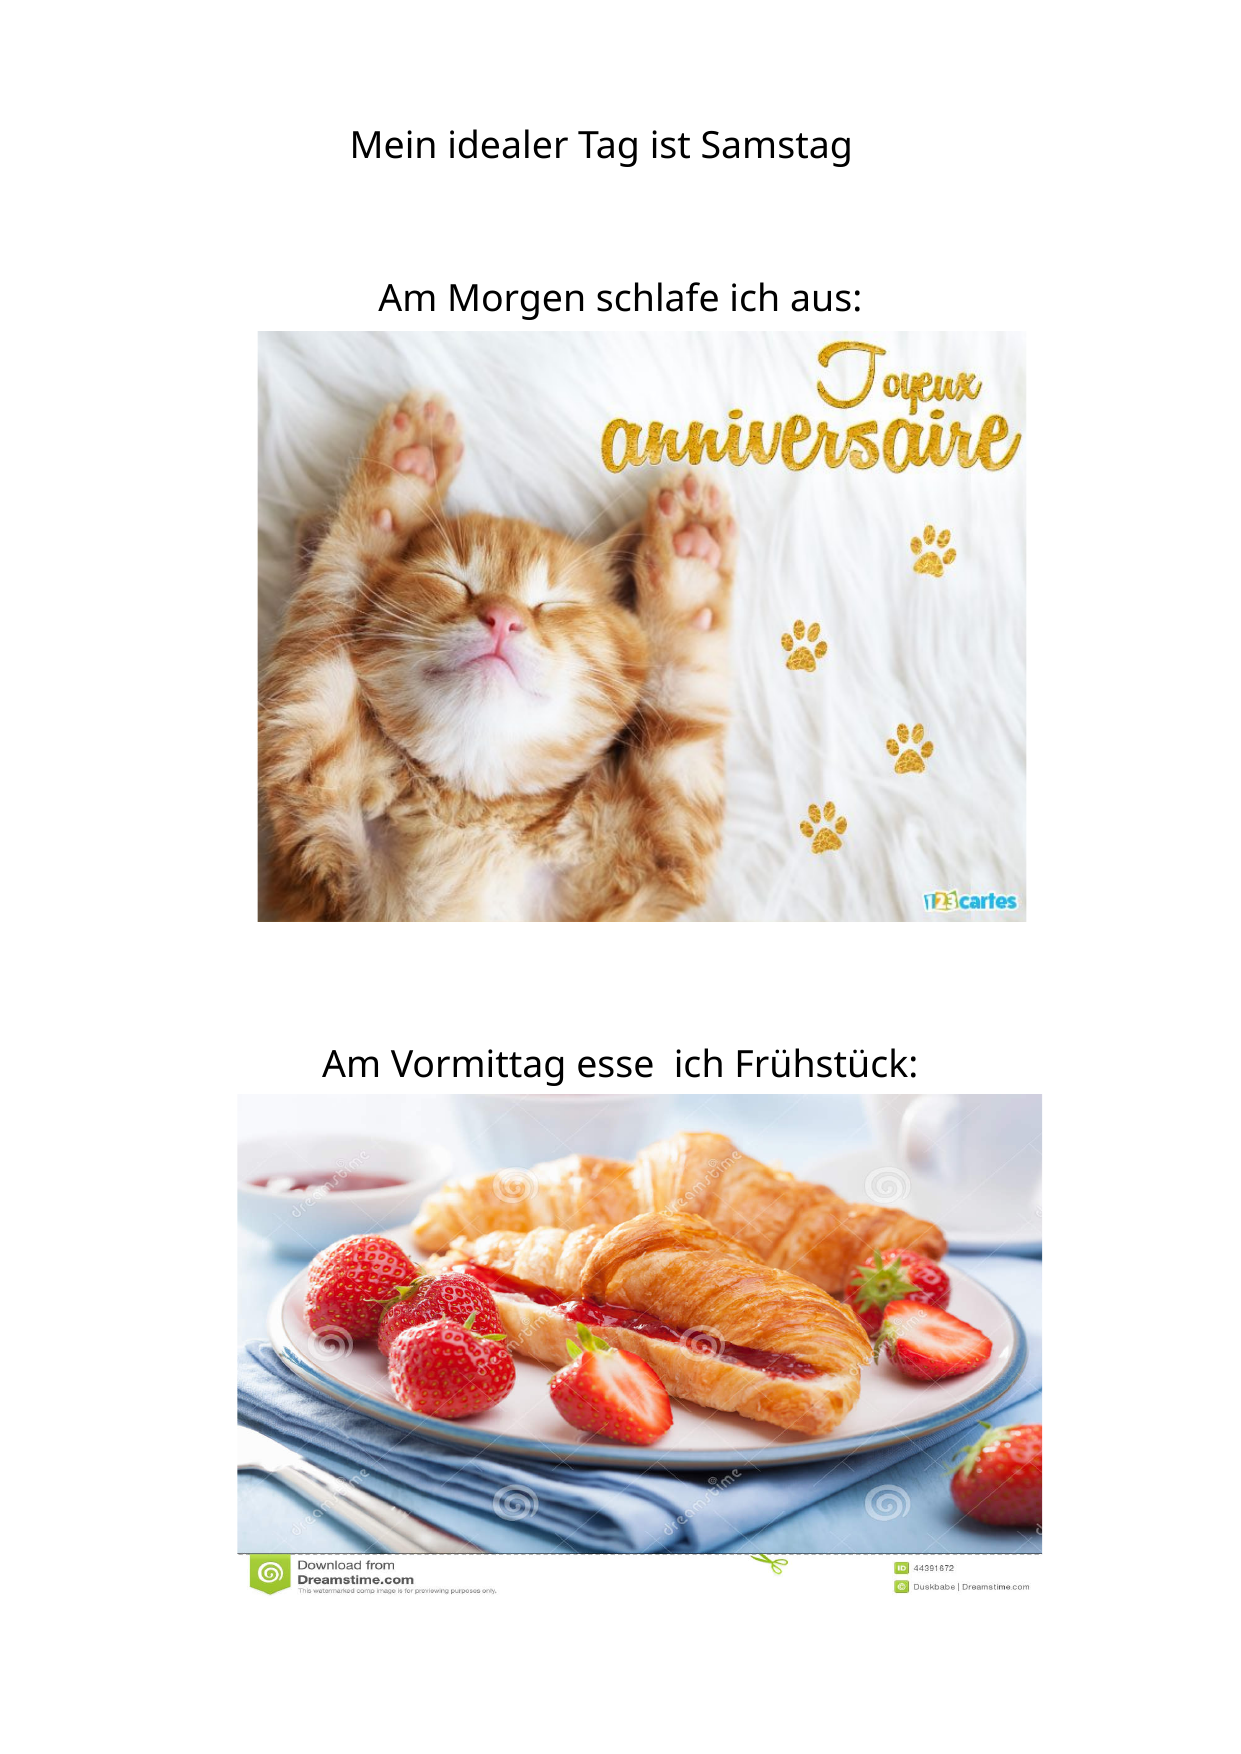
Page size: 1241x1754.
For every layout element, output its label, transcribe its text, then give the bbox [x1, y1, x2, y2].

picture [237, 1094, 1043, 1601]
text Am Morgen schlafe ich aus: [118, 271, 1122, 322]
picture [257, 331, 1027, 922]
text Mein idealer Tag ist Samstag [118, 118, 1122, 169]
text Am Vormittag esse ich Frühstück: [118, 1037, 1122, 1088]
